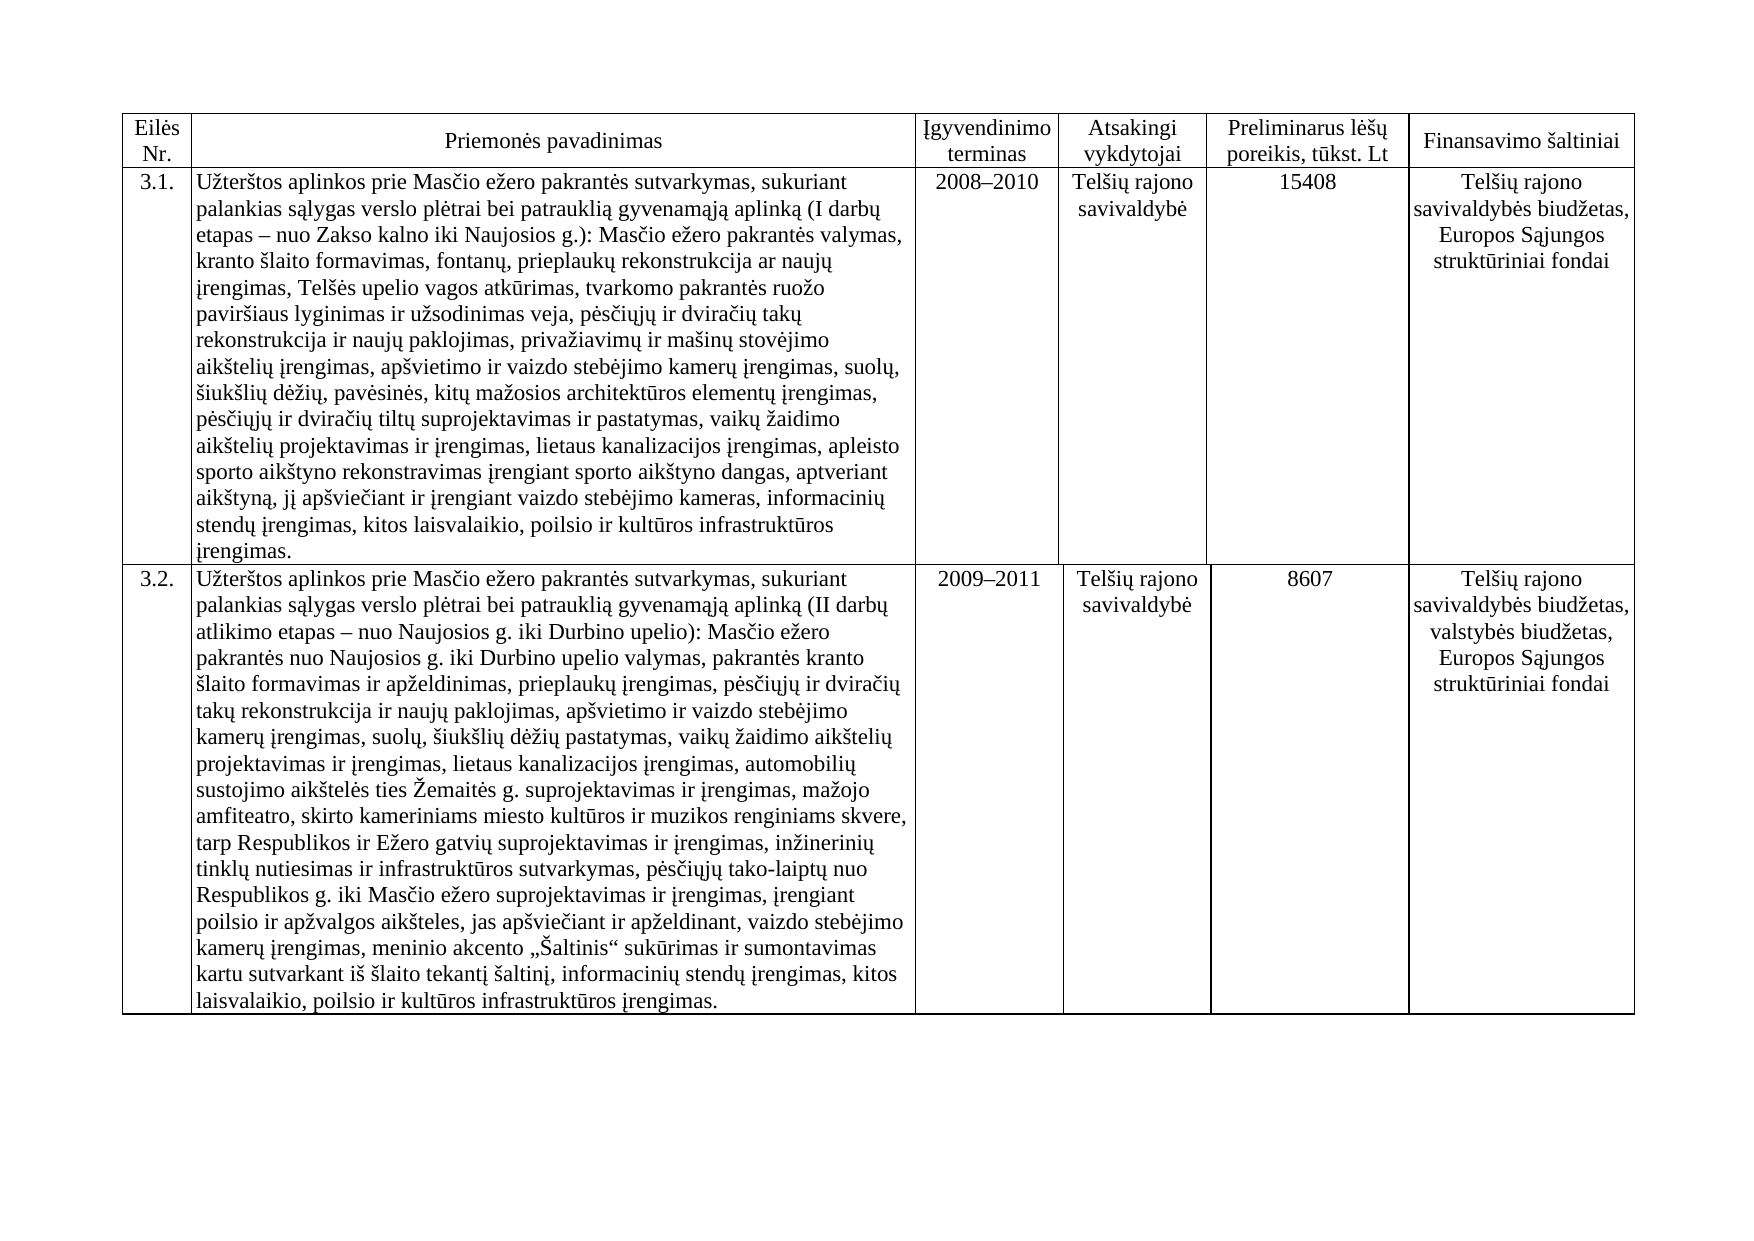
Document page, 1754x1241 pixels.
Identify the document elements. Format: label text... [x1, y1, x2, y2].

table_cell 8607 [1212, 565, 1408, 1013]
table_cell Telšių rajono savivaldybė [1064, 565, 1210, 1013]
table_cell Telšių rajono savivaldybės biudžetas, Europos Sąjungos struktūriniai fondai [1410, 168, 1634, 563]
table_header Finansavimo šaltiniai [1410, 114, 1634, 167]
table_header Priemonės pavadinimas [192, 114, 915, 167]
table_cell 2009–2011 [916, 565, 1063, 1013]
table_cell 15408 [1207, 168, 1408, 563]
table_cell Telšių rajono savivaldybė [1059, 168, 1206, 563]
table_header Eilės Nr. [187, 114, 191, 167]
table_cell 2008–2010 [916, 168, 1058, 563]
table_cell 3.2. [123, 565, 191, 1013]
table_cell 3.1. [123, 168, 191, 563]
table_cell Telšių rajono savivaldybės biudžetas, valstybės biudžetas, Europos Sąjungos struktūriniai fondai [1410, 565, 1634, 1013]
